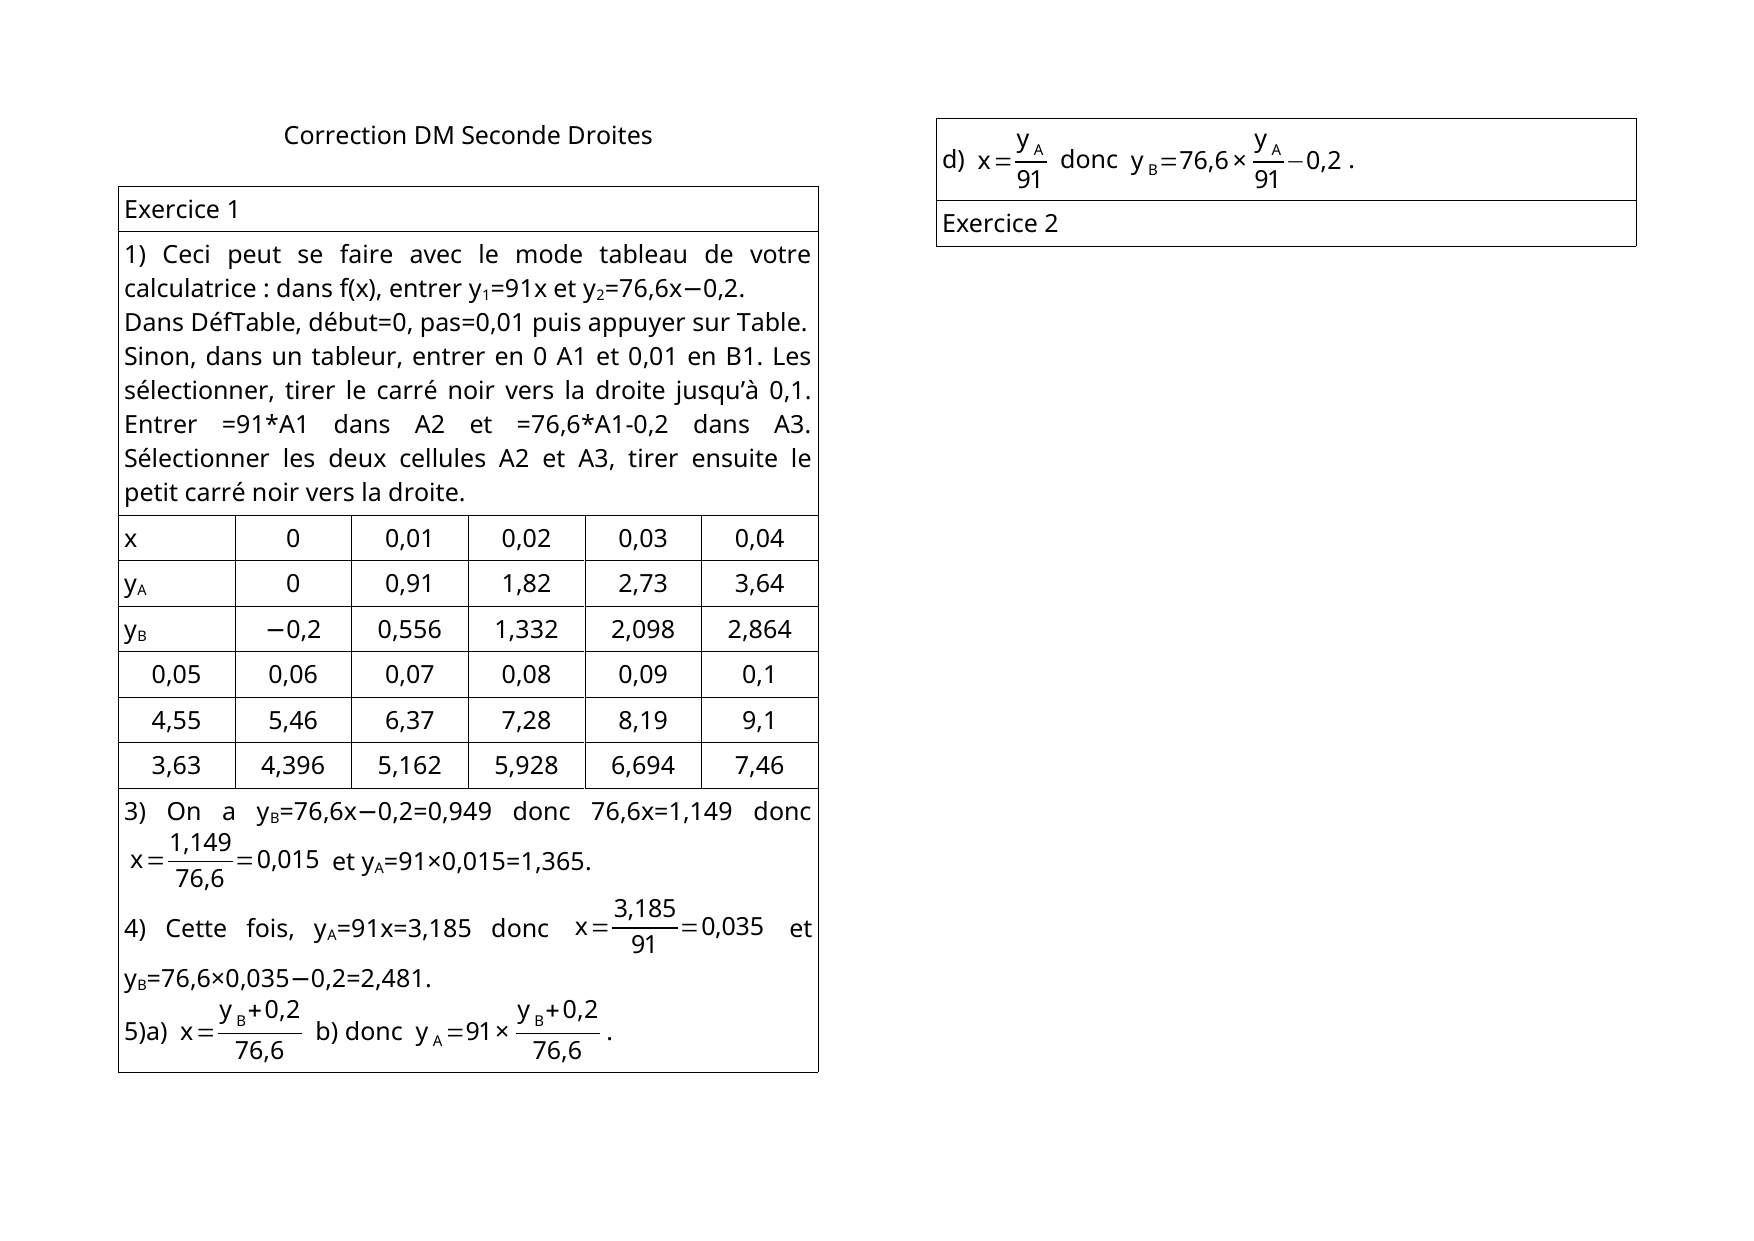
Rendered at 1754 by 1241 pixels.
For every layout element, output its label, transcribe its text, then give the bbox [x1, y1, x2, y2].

table_cell 4,396 [236, 743, 351, 788]
table_cell 7,46 [702, 743, 818, 788]
table_cell 6,694 [586, 743, 701, 788]
table_cell 7,28 [469, 698, 584, 742]
table_cell 6,37 [352, 698, 468, 742]
table_cell 5,162 [352, 743, 468, 788]
table_cell 0,03 [586, 516, 701, 560]
table_cell 9,1 [702, 698, 818, 742]
table_cell 0,01 [352, 516, 468, 560]
table_cell 0,1 [702, 652, 818, 697]
table_header d) donc . [937, 119, 1636, 200]
table_cell 2,098 [586, 607, 701, 651]
table_cell 3,64 [702, 561, 818, 606]
table_cell 0,05 [119, 652, 235, 697]
table_cell 0 [236, 516, 351, 560]
table_cell 0,07 [352, 652, 468, 697]
table_cell x [119, 516, 235, 560]
table_cell 0,91 [352, 561, 468, 606]
table_header Exercice 1 [119, 187, 818, 231]
table_cell 8,19 [586, 698, 701, 742]
table_cell 2,73 [586, 561, 701, 606]
table_cell 0 [236, 561, 351, 606]
table_cell 1,332 [469, 607, 584, 651]
table_cell 1) Ceci peut se faire avec le mode tableau de votre calculatrice : dans f(x), entrer y1=91x et y2=76,6x−0,2. Dans DéfTable, début=0, pas=0,01 puis appuyer sur Table. Sinon, dans un tableur, entrer en 0 A1 et 0,01 en B1. Les sélectionner, tirer le carré noir vers la droite jusqu’à 0,1. Entrer =91*A1 dans A2 et =76,6*A1-0,2 dans A3. Sélectionner les deux cellules A2 et A3, tirer ensuite le petit carré noir vers la droite. [119, 232, 818, 515]
table_cell 5,46 [236, 698, 351, 742]
table_cell 5,928 [469, 743, 584, 788]
table_cell 2,864 [702, 607, 818, 651]
table_cell 0,08 [469, 652, 584, 697]
table_cell 1,82 [469, 561, 584, 606]
table_cell 3,63 [119, 743, 235, 788]
table_cell yA [119, 561, 235, 606]
table_cell Exercice 2 [937, 201, 1636, 246]
table_cell 0,02 [469, 516, 584, 560]
table_cell 4,55 [119, 698, 235, 742]
subtitle Correction DM Seconde Droites [118, 118, 818, 152]
table_cell 3) On a yB=76,6x−0,2=0,949 donc 76,6x=1,149 donc et yA=91×0,015=1,365. 4) Cette fois, yA=91x=3,185 donc et yB=76,6×0,035−0,2=2,481. 5)a) b) donc . [119, 789, 818, 1072]
table_cell 0,09 [586, 652, 701, 697]
table_cell 0,06 [236, 652, 351, 697]
table_cell 0,04 [702, 516, 818, 560]
table_cell −0,2 [236, 607, 351, 651]
table_cell 0,556 [352, 607, 468, 651]
table_cell yB [119, 607, 235, 651]
